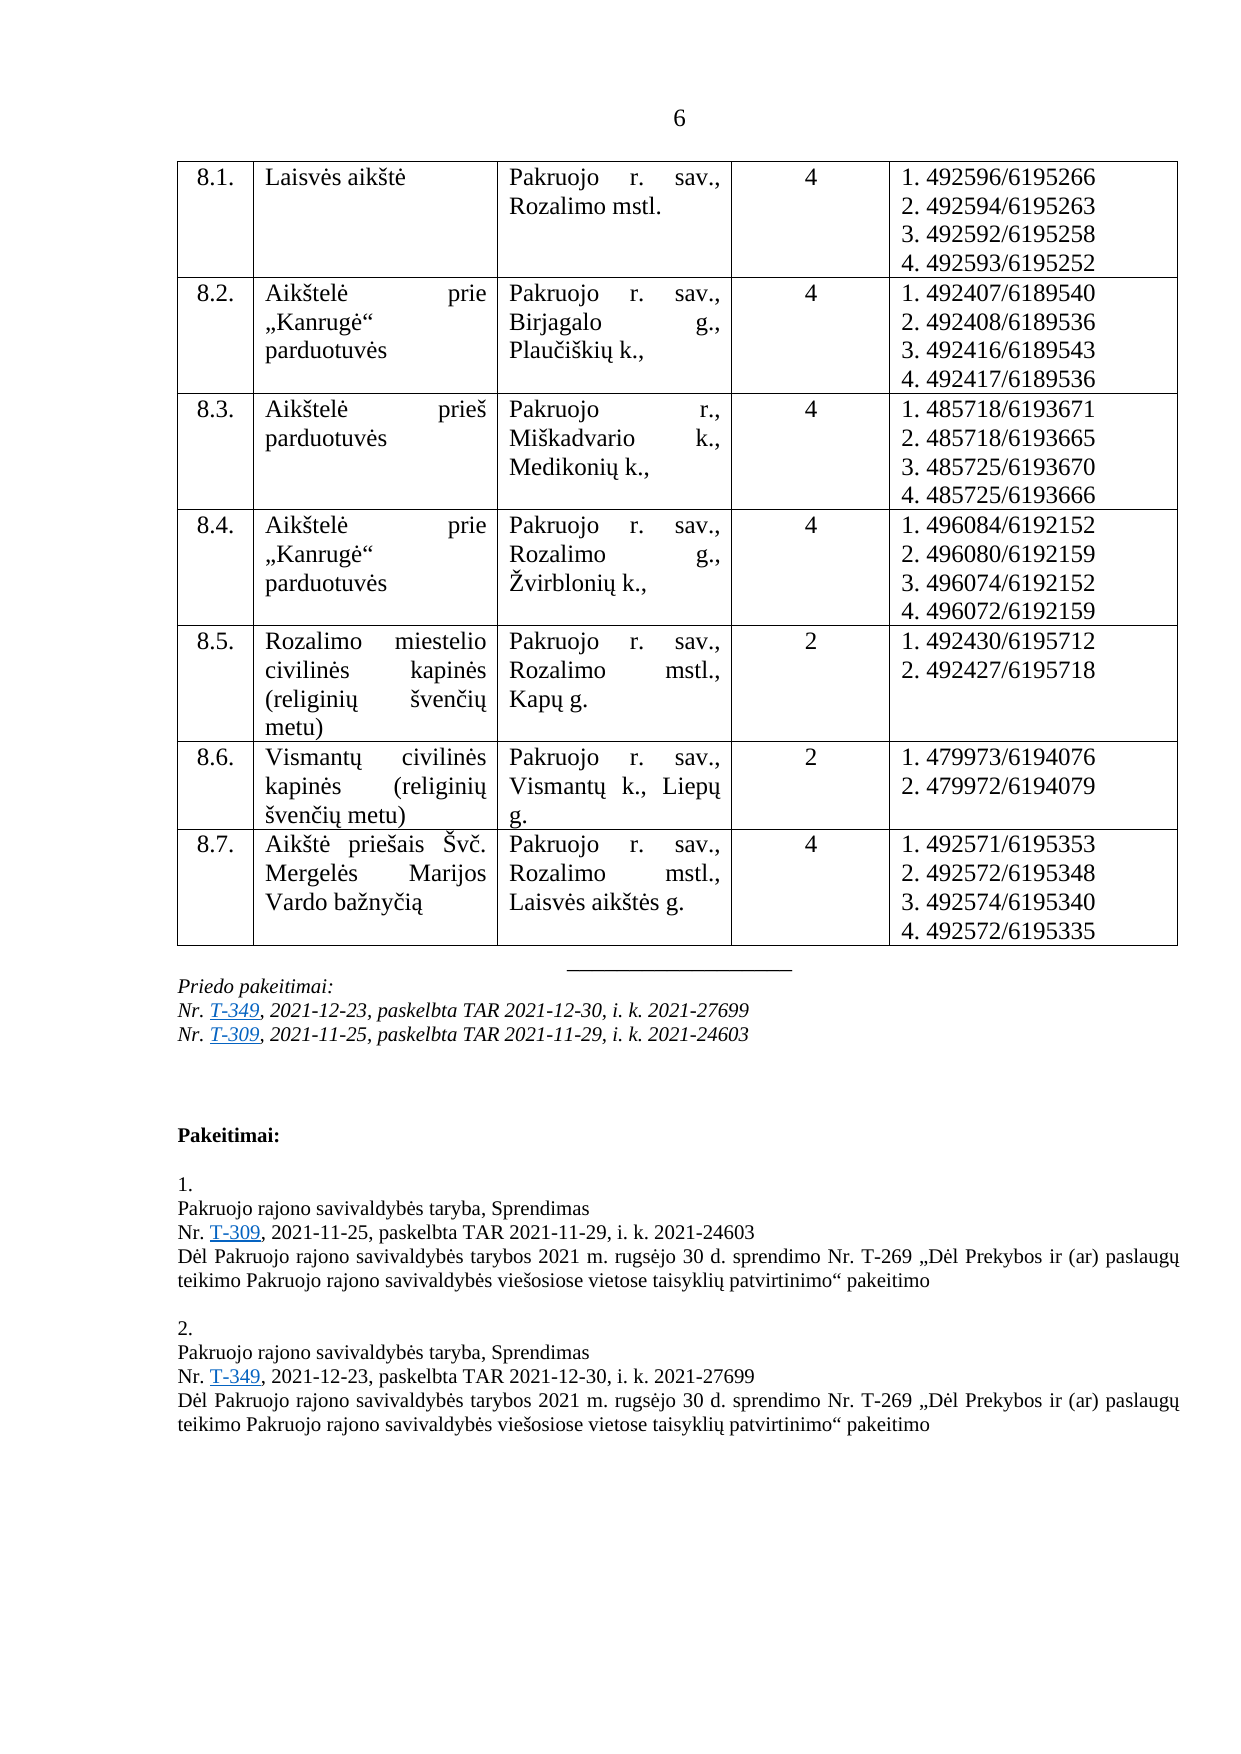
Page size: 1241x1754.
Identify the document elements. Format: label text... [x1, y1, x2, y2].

table_cell 4 [732, 830, 889, 944]
table_cell Rozalimo miestelio civilinės kapinės (religinių švenčių metu) [254, 626, 497, 741]
table_cell 8.3. [178, 394, 253, 509]
text Dėl Pakruojo rajono savivaldybės tarybos 2021 m. rugsėjo 30 d. sprendimo Nr. T-269 „Dėl Prekybos ir (ar) paslaugų teikimo Pakruojo rajono savivaldybės viešosiose vietose taisyklių patvirtinimo“ pakeitimo [177, 1244, 1181, 1292]
table_cell 8.4. [178, 510, 253, 625]
table_cell Aikštelė prie „Kanrugė“ parduotuvės [254, 278, 497, 393]
table_cell 8.5. [178, 626, 253, 741]
table_cell Pakruojo r. sav., Rozalimo mstl., Laisvės aikštės g. [498, 830, 731, 944]
text Pakeitimai: [177, 1123, 1181, 1147]
text 1. [177, 1171, 1181, 1196]
text 2. [177, 1316, 1181, 1340]
table_cell 8.1. [178, 162, 253, 277]
table_cell 8.7. [178, 830, 253, 944]
text Pakruojo rajono savivaldybės taryba, Sprendimas [177, 1340, 1181, 1364]
table_cell 1. 492430/6195712 2. 492427/6195718 [890, 626, 1177, 741]
table_cell Aikštė priešais Švč. Mergelės Marijos Vardo bažnyčią [254, 830, 497, 944]
table_cell 8.2. [178, 278, 253, 393]
text Nr. T-349, 2021-12-23, paskelbta TAR 2021-12-30, i. k. 2021-27699 [177, 998, 1181, 1022]
table_cell 1. 492407/6189540 2. 492408/6189536 3. 492416/6189543 4. 492417/6189536 [890, 278, 1177, 393]
table_cell Vismantų civilinės kapinės (religinių švenčių metu) [254, 742, 497, 828]
table_cell 4 [732, 510, 889, 625]
table_cell 1. 492596/6195266 2. 492594/6195263 3. 492592/6195258 4. 492593/6195252 [890, 162, 1177, 277]
table_cell 1. 496084/6192152 2. 496080/6192159 3. 496074/6192152 4. 496072/6192159 [890, 510, 1177, 625]
table_cell Laisvės aikštė [254, 162, 497, 277]
table_cell 4 [732, 162, 889, 277]
table_cell Pakruojo r. sav., Rozalimo mstl. [498, 162, 731, 277]
text __________________ [177, 946, 1181, 974]
table_cell 4 [732, 278, 889, 393]
text Priedo pakeitimai: [177, 974, 1181, 998]
text Dėl Pakruojo rajono savivaldybės tarybos 2021 m. rugsėjo 30 d. sprendimo Nr. T-269 „Dėl Prekybos ir (ar) paslaugų teikimo Pakruojo rajono savivaldybės viešosiose vietose taisyklių patvirtinimo“ pakeitimo [177, 1388, 1181, 1436]
table_cell Aikštelė prie „Kanrugė“ parduotuvės [254, 510, 497, 625]
table_cell Pakruojo r. sav., Vismantų k., Liepų g. [498, 742, 731, 828]
table_cell 8.6. [178, 742, 253, 828]
table_cell 1. 485718/6193671 2. 485718/6193665 3. 485725/6193670 4. 485725/6193666 [890, 394, 1177, 509]
table_cell 4 [732, 394, 889, 509]
table_cell Pakruojo r. sav., Rozalimo g., Žvirblonių k., [498, 510, 731, 625]
table_cell 2 [732, 742, 889, 828]
table_cell 1. 492571/6195353 2. 492572/6195348 3. 492574/6195340 4. 492572/6195335 [890, 830, 1177, 944]
table_cell 2 [732, 626, 889, 741]
table_cell 1. 479973/6194076 2. 479972/6194079 [890, 742, 1177, 828]
table_cell Pakruojo r. sav., Birjagalo g., Plaučiškių k., [498, 278, 731, 393]
table_cell Pakruojo r., Miškadvario k., Medikonių k., [498, 394, 731, 509]
text Nr. T-309, 2021-11-25, paskelbta TAR 2021-11-29, i. k. 2021-24603 [177, 1219, 1181, 1244]
text Nr. T-349, 2021-12-23, paskelbta TAR 2021-12-30, i. k. 2021-27699 [177, 1364, 1181, 1388]
text Pakruojo rajono savivaldybės taryba, Sprendimas [177, 1196, 1181, 1219]
table_cell Aikštelė prieš parduotuvės [254, 394, 497, 509]
text Nr. T-309, 2021-11-25, paskelbta TAR 2021-11-29, i. k. 2021-24603 [177, 1022, 1181, 1046]
table_cell Pakruojo r. sav., Rozalimo mstl., Kapų g. [498, 626, 731, 741]
